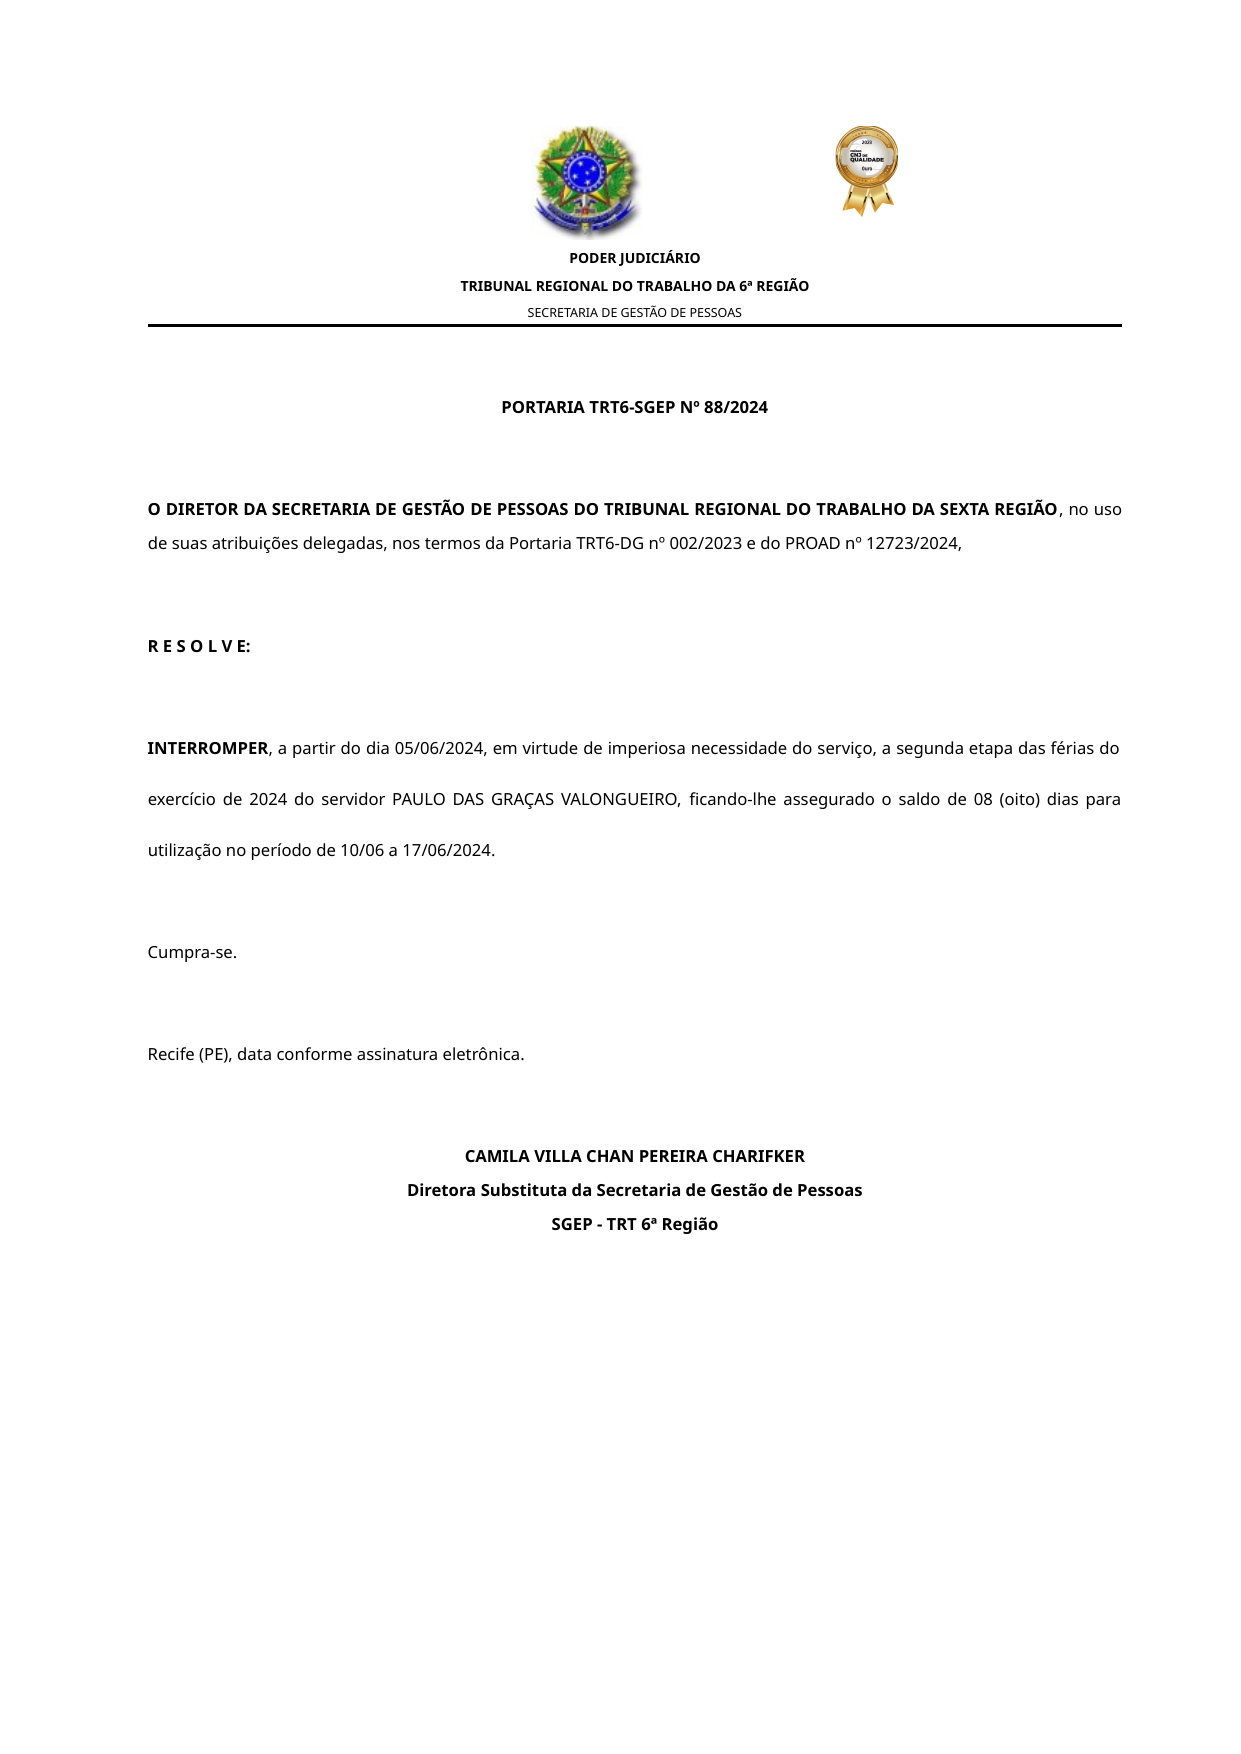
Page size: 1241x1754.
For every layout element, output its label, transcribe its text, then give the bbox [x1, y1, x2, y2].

subtitle PODER JUDICIÁRIO [147, 239, 1122, 268]
picture [531, 126, 716, 240]
subtitle INTERROMPER, a partir do dia 05/06/2024, em virtude de imperiosa necessidade do serviço, a segunda etapa das férias do exercício de 2024 do servidor PAULO DAS GRAÇAS VALONGUEIRO, ficando-lhe assegurado o saldo de 08 (oito) dias para utilização no período de 10/06 a 17/06/2024. [147, 725, 1122, 861]
subtitle R E S O L V E: [147, 623, 1122, 657]
subtitle SGEP - TRT 6ª Região [147, 1201, 1122, 1235]
subtitle PORTARIA TRT6-SGEP Nº 88/2024 [147, 384, 1122, 418]
subtitle Diretora Substituta da Secretaria de Gestão de Pessoas [147, 1167, 1122, 1201]
subtitle SECRETARIA DE GESTÃO DE PESSOAS [147, 296, 1122, 327]
picture [835, 126, 899, 217]
subtitle Cumpra-se. [147, 929, 1122, 963]
subtitle CAMILA VILLA CHAN PEREIRA CHARIFKER [147, 1133, 1122, 1167]
subtitle TRIBUNAL REGIONAL DO TRABALHO DA 6ª REGIÃO [147, 268, 1122, 296]
subtitle O DIRETOR DA SECRETARIA DE GESTÃO DE PESSOAS DO TRIBUNAL REGIONAL DO TRABALHO DA SEXTA REGIÃO, no uso de suas atribuições delegadas, nos termos da Portaria TRT6-DG nº 002/2023 e do PROAD nº 12723/2024, [147, 486, 1122, 554]
subtitle Recife (PE), data conforme assinatura eletrônica. [147, 1031, 1122, 1065]
